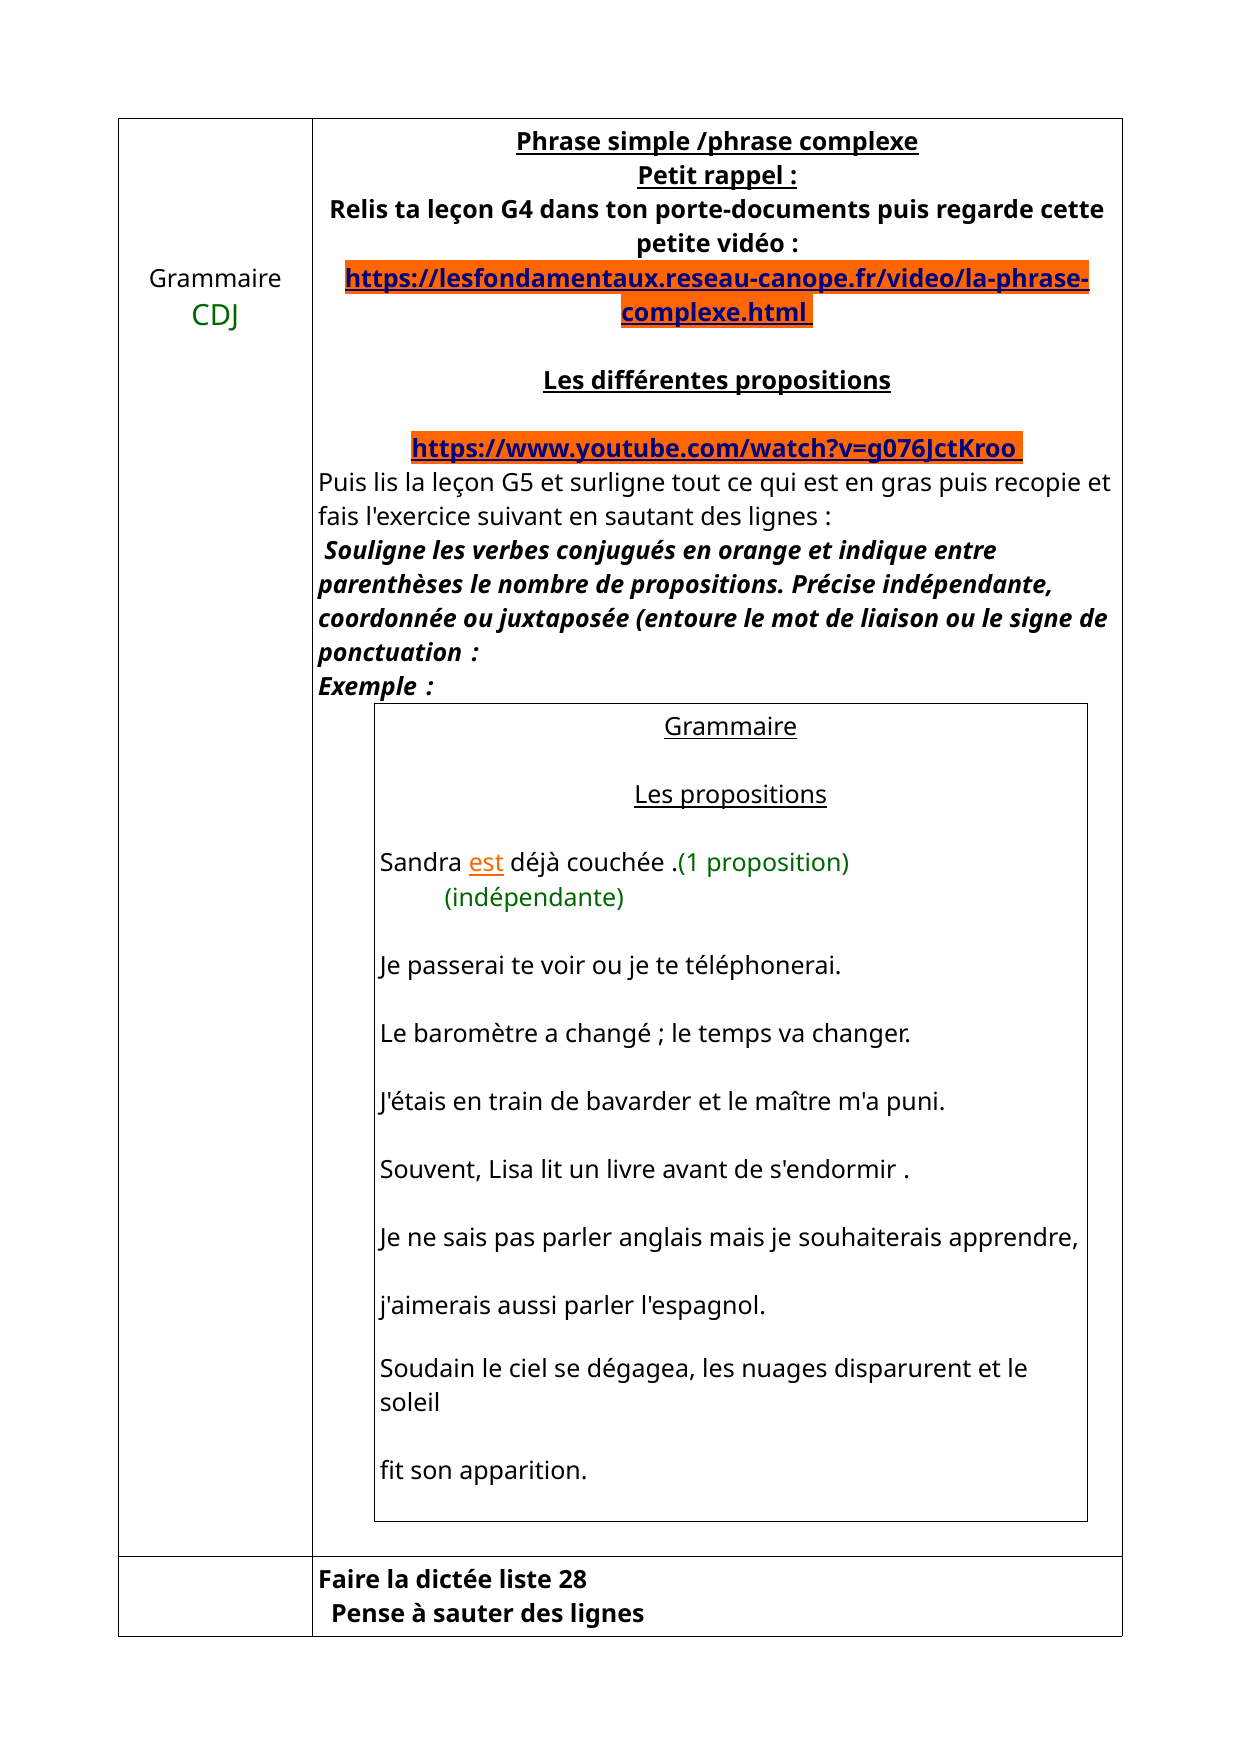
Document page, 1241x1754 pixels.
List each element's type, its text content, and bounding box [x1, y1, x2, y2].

table_header Grammaire Les propositions Sandra est déjà couchée .(1 proposition) (indépendante) Je passerai te voir ou je te téléphonerai. Le baromètre a changé ; le temps va changer. J'étais en train de bavarder et le maître m'a puni. Souvent, Lisa lit un livre avant de s'endormir . Je ne sais pas parler anglais mais je souhaiterais apprendre, j'aimerais aussi parler l'espagnol. Soudain le ciel se dégagea, les nuages disparurent et le soleil fit son apparition. [375, 704, 1087, 1521]
table_cell Faire la dictée liste 28 Pense à sauter des lignes [313, 1557, 1122, 1636]
table_cell [119, 1557, 312, 1636]
table_cell Phrase simple /phrase complexe Petit rappel : Relis ta leçon G4 dans ton porte-documents puis regarde cette petite vidéo : https://lesfondamentaux.reseau-canope.fr/video/la-phrase-complexe.html Les différentes propositions https://www.youtube.com/watch?v=g076JctKroo Puis lis la leçon G5 et surligne tout ce qui est en gras puis recopie et fais l'exercice suivant en sautant des lignes : Souligne les verbes conjugués en orange et indique entre parenthèses le nombre de propositions. Précise indépendante, coordonnée ou juxtaposée (entoure le mot de liaison ou le signe de ponctuation : Exemple : [313, 119, 1122, 1556]
table_cell Grammaire CDJ [119, 119, 312, 1556]
